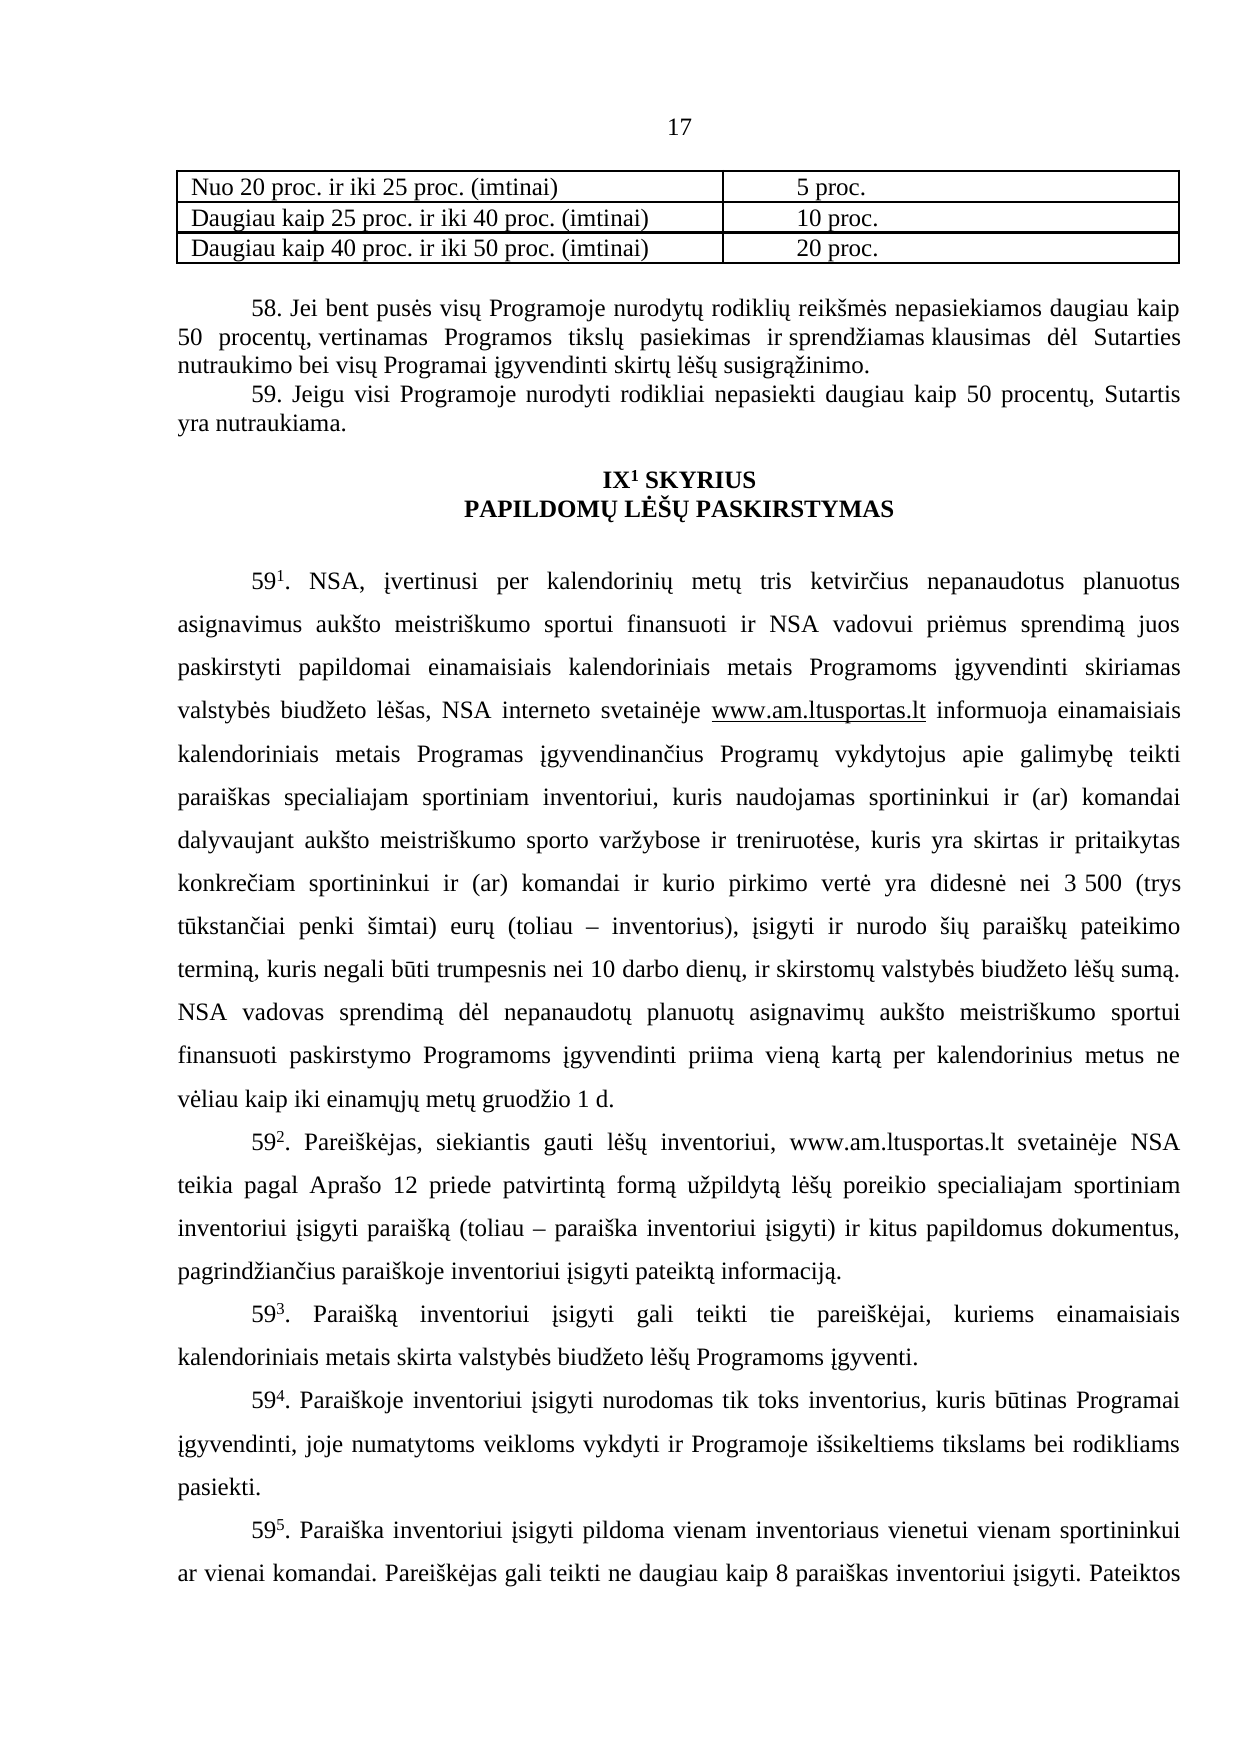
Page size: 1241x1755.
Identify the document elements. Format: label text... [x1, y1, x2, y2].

table_cell 10 proc. [724, 203, 1178, 231]
text PAPILDOMŲ LĖŠŲ PASKIRSTYMAS [177, 494, 1181, 523]
text 59. Jeigu visi Programoje nurodyti rodikliai nepasiekti daugiau kaip 50 procentų, Sutartis yra nutraukiama. [177, 379, 1181, 437]
table_cell Daugiau kaip 25 proc. ir iki 40 proc. (imtinai) [178, 203, 722, 231]
table_cell Nuo 20 proc. ir iki 25 proc. (imtinai) [178, 172, 722, 201]
table_cell Daugiau kaip 40 proc. ir iki 50 proc. (imtinai) [178, 234, 722, 262]
text 594. Paraiškoje inventoriui įsigyti nurodomas tik toks inventorius, kuris būtinas Programai įgyvendinti, joje numatytoms veikloms vykdyti ir Programoje išsikeltiems tikslams bei rodikliams pasiekti. [177, 1386, 1181, 1501]
table_cell 5 proc. [724, 172, 1178, 201]
text 593. Paraišką inventoriui įsigyti gali teikti tie pareiškėjai, kuriems einamaisiais kalendoriniais metais skirta valstybės biudžeto lėšų Programoms įgyventi. [177, 1299, 1181, 1371]
table_cell 20 proc. [724, 234, 1178, 262]
text 591. NSA, įvertinusi per kalendorinių metų tris ketvirčius nepanaudotus planuotus asignavimus aukšto meistriškumo sportui finansuoti ir NSA vadovui priėmus sprendimą juos paskirstyti papildomai einamaisiais kalendoriniais metais Programoms įgyvendinti skiriamas valstybės biudžeto lėšas, NSA interneto svetainėje www.am.ltusportas.lt informuoja einamaisiais kalendoriniais metais Programas įgyvendinančius Programų vykdytojus apie galimybę teikti paraiškas specialiajam sportiniam inventoriui, kuris naudojamas sportininkui ir (ar) komandai dalyvaujant aukšto meistriškumo sporto varžybose ir treniruotėse, kuris yra skirtas ir pritaikytas konkrečiam sportininkui ir (ar) komandai ir kurio pirkimo vertė yra didesnė nei 3 500 (trys tūkstančiai penki šimtai) eurų (toliau – inventorius), įsigyti ir nurodo šių paraiškų pateikimo terminą, kuris negali būti trumpesnis nei 10 darbo dienų, ir skirstomų valstybės biudžeto lėšų sumą. NSA vadovas sprendimą dėl nepanaudotų planuotų asignavimų aukšto meistriškumo sportui finansuoti paskirstymo Programoms įgyvendinti priima vieną kartą per kalendorinius metus ne vėliau kaip iki einamųjų metų gruodžio 1 d. [177, 566, 1181, 1112]
text IX1 SKYRIUS [177, 466, 1181, 494]
text 592. Pareiškėjas, siekiantis gauti lėšų inventoriui, www.am.ltusportas.lt svetainėje NSA teikia pagal Aprašo 12 priede patvirtintą formą užpildytą lėšų poreikio specialiajam sportiniam inventoriui įsigyti paraišką (toliau – paraiška inventoriui įsigyti) ir kitus papildomus dokumentus, pagrindžiančius paraiškoje inventoriui įsigyti pateiktą informaciją. [177, 1127, 1181, 1285]
text 58. Jei bent pusės visų Programoje nurodytų rodiklių reikšmės nepasiekiamos daugiau kaip 50 procentų, vertinamas Programos tikslų pasiekimas ir sprendžiamas klausimas dėl Sutarties nutraukimo bei visų Programai įgyvendinti skirtų lėšų susigrąžinimo. [177, 293, 1181, 379]
text 595. Paraiška inventoriui įsigyti pildoma vienam inventoriaus vienetui vienam sportininkui ar vienai komandai. Pareiškėjas gali teikti ne daugiau kaip 8 paraiškas inventoriui įsigyti. Pateiktos [177, 1515, 1181, 1587]
